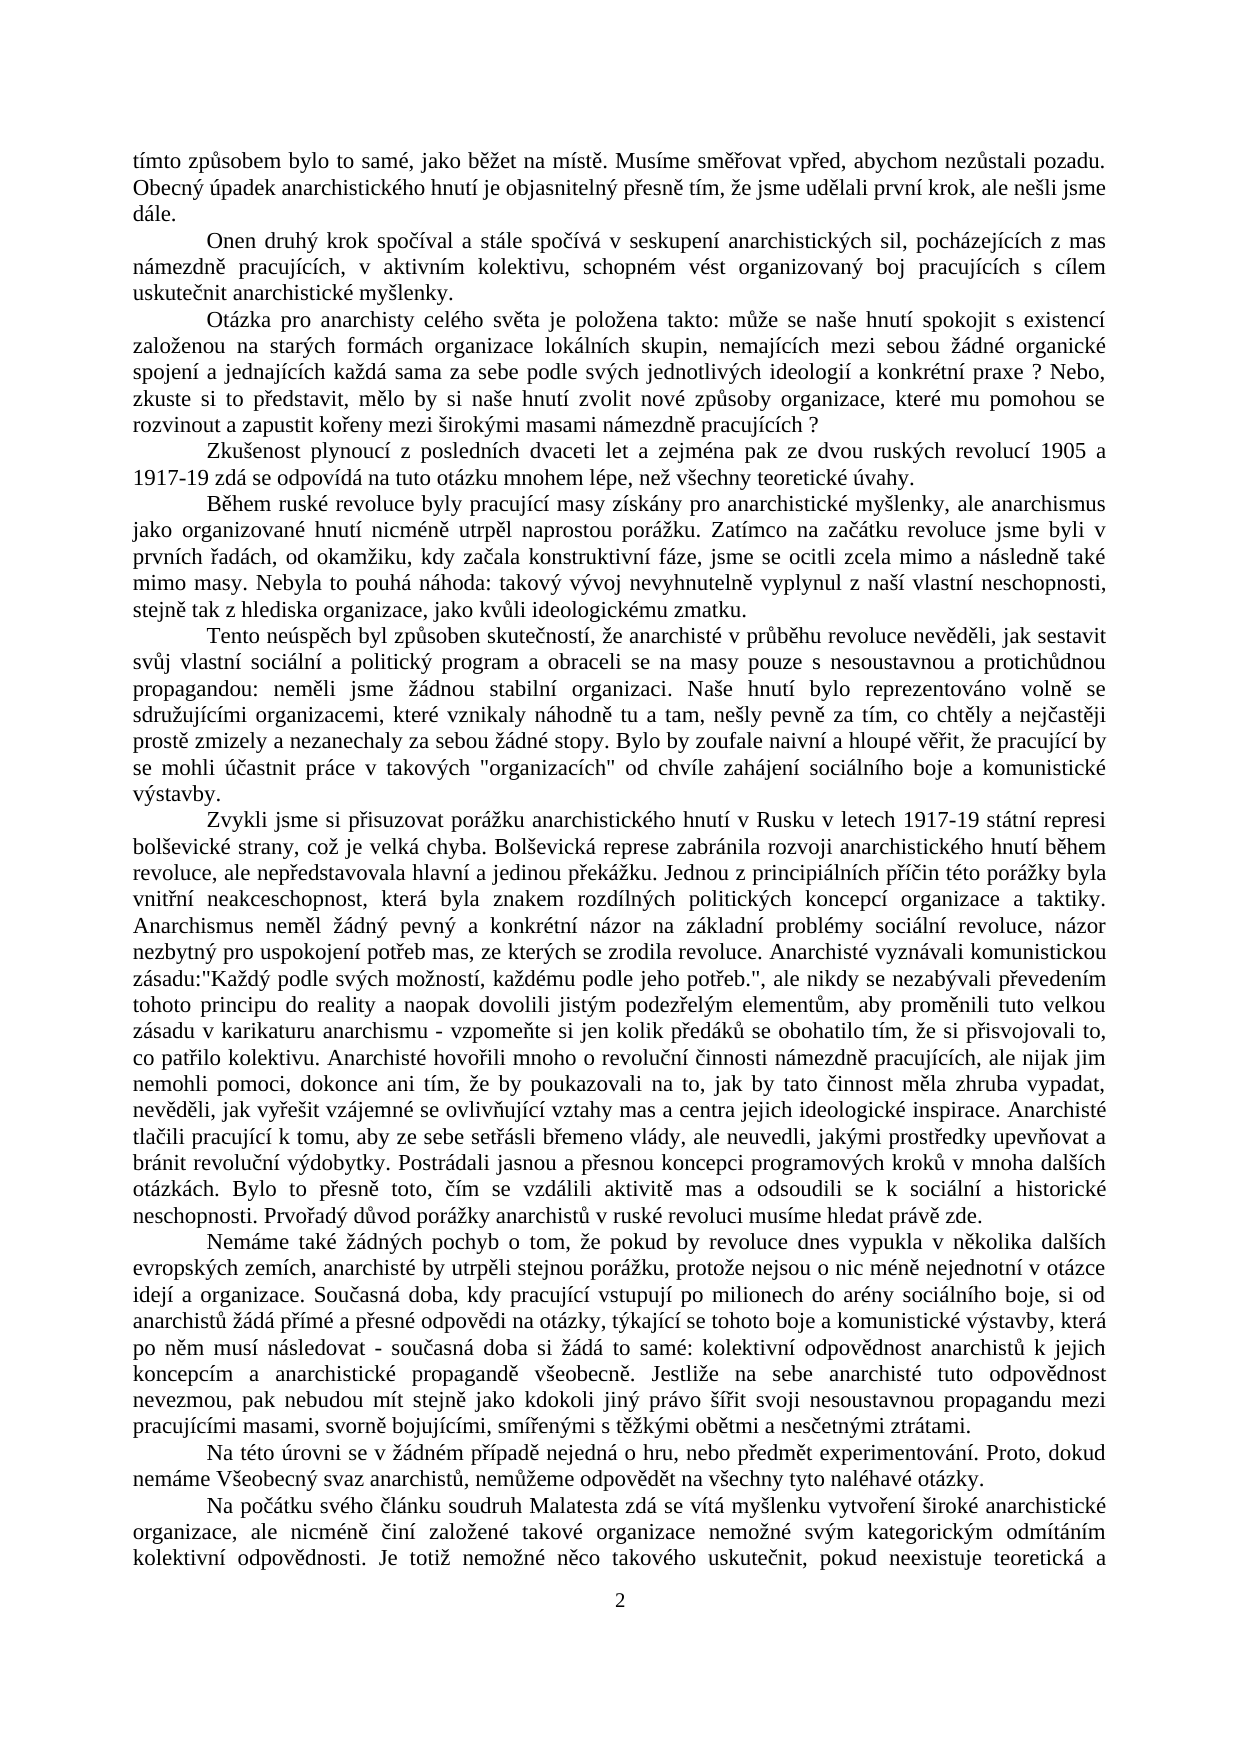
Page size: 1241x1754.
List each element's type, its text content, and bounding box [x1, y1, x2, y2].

text Onen druhý krok spočíval a stále spočívá v seskupení anarchistických sil, pocházejících z mas námezdně pracujících, v aktivním kolektivu, schopném vést organizovaný boj pracujících s cílem uskutečnit anarchistické myšlenky. [133, 227, 1108, 306]
text Během ruské revoluce byly pracující masy získány pro anarchistické myšlenky, ale anarchismus jako organizované hnutí nicméně utrpěl naprostou porážku. Zatímco na začátku revoluce jsme byli v prvních řadách, od okamžiku, kdy začala konstruktivní fáze, jsme se ocitli zcela mimo a následně také mimo masy. Nebyla to pouhá náhoda: takový vývoj nevyhnutelně vyplynul z naší vlastní neschopnosti, stejně tak z hlediska organizace, jako kvůli ideologickému zmatku. [133, 490, 1108, 622]
text Zkušenost plynoucí z posledních dvaceti let a zejména pak ze dvou ruských revolucí 1905 a 1917-19 zdá se odpovídá na tuto otázku mnohem lépe, než všechny teoretické úvahy. [133, 437, 1108, 490]
text Na počátku svého článku soudruh Malatesta zdá se vítá myšlenku vytvoření široké anarchistické organizace, ale nicméně činí založené takové organizace nemožné svým kategorickým odmítáním kolektivní odpovědnosti. Je totiž nemožné něco takového uskutečnit, pokud neexistuje teoretická a [133, 1492, 1108, 1571]
text Na této úrovni se v žádném případě nejedná o hru, nebo předmět experimentování. Proto, dokud nemáme Všeobecný svaz anarchistů, nemůžeme odpovědět na všechny tyto naléhavé otázky. [133, 1439, 1108, 1492]
text Tento neúspěch byl způsoben skutečností, že anarchisté v průběhu revoluce nevěděli, jak sestavit svůj vlastní sociální a politický program a obraceli se na masy pouze s nesoustavnou a protichůdnou propagandou: neměli jsme žádnou stabilní organizaci. Naše hnutí bylo reprezentováno volně se sdružujícími organizacemi, které vznikaly náhodně tu a tam, nešly pevně za tím, co chtěly a nejčastěji prostě zmizely a nezanechaly za sebou žádné stopy. Bylo by zoufale naivní a hloupé věřit, že pracující by se mohli účastnit práce v takových "organizacích" od chvíle zahájení sociálního boje a komunistické výstavby. [133, 622, 1108, 806]
text Nemáme také žádných pochyb o tom, že pokud by revoluce dnes vypukla v několika dalších evropských zemích, anarchisté by utrpěli stejnou porážku, protože nejsou o nic méně nejednotní v otázce idejí a organizace. Současná doba, kdy pracující vstupují po milionech do arény sociálního boje, si od anarchistů žádá přímé a přesné odpovědi na otázky, týkající se tohoto boje a komunistické výstavby, která po něm musí následovat - současná doba si žádá to samé: kolektivní odpovědnost anarchistů k jejich koncepcím a anarchistické propagandě všeobecně. Jestliže na sebe anarchisté tuto odpovědnost nevezmou, pak nebudou mít stejně jako kdokoli jiný právo šířit svoji nesoustavnou propagandu mezi pracujícími masami, svorně bojujícími, smířenými s těžkými obětmi a nesčetnými ztrátami. [133, 1228, 1108, 1439]
text tímto způsobem bylo to samé, jako běžet na místě. Musíme směřovat vpřed, abychom nezůstali pozadu. Obecný úpadek anarchistického hnutí je objasnitelný přesně tím, že jsme udělali první krok, ale nešli jsme dále. [133, 148, 1108, 227]
text Otázka pro anarchisty celého světa je položena takto: může se naše hnutí spokojit s existencí založenou na starých formách organizace lokálních skupin, nemajících mezi sebou žádné organické spojení a jednajících každá sama za sebe podle svých jednotlivých ideologií a konkrétní praxe ? Nebo, zkuste si to představit, mělo by si naše hnutí zvolit nové způsoby organizace, které mu pomohou se rozvinout a zapustit kořeny mezi širokými masami námezdně pracujících ? [133, 306, 1108, 437]
text Zvykli jsme si přisuzovat porážku anarchistického hnutí v Rusku v letech 1917-19 státní represi bolševické strany, což je velká chyba. Bolševická represe zabránila rozvoji anarchistického hnutí během revoluce, ale nepředstavovala hlavní a jedinou překážku. Jednou z principiálních příčin této porážky byla vnitřní neakceschopnost, která byla znakem rozdílných politických koncepcí organizace a taktiky. Anarchismus neměl žádný pevný a konkrétní názor na základní problémy sociální revoluce, názor nezbytný pro uspokojení potřeb mas, ze kterých se zrodila revoluce. Anarchisté vyznávali komunistickou zásadu:"Každý podle svých možností, každému podle jeho potřeb.", ale nikdy se nezabývali převedením tohoto principu do reality a naopak dovolili jistým podezřelým elementům, aby proměnili tuto velkou zásadu v karikaturu anarchismu - vzpomeňte si jen kolik předáků se obohatilo tím, že si přisvojovali to, co patřilo kolektivu. Anarchisté hovořili mnoho o revoluční činnosti námezdně pracujících, ale nijak jim nemohli pomoci, dokonce ani tím, že by poukazovali na to, jak by tato činnost měla zhruba vypadat, nevěděli, jak vyřešit vzájemné se ovlivňující vztahy mas a centra jejich ideologické inspirace. Anarchisté tlačili pracující k tomu, aby ze sebe setřásli břemeno vlády, ale neuvedli, jakými prostředky upevňovat a bránit revoluční výdobytky. Postrádali jasnou a přesnou koncepci programových kroků v mnoha dalších otázkách. Bylo to přesně toto, čím se vzdálili aktivitě mas a odsoudili se k sociální a historické neschopnosti. Prvořadý důvod porážky anarchistů v ruské revoluci musíme hledat právě zde. [133, 806, 1108, 1228]
